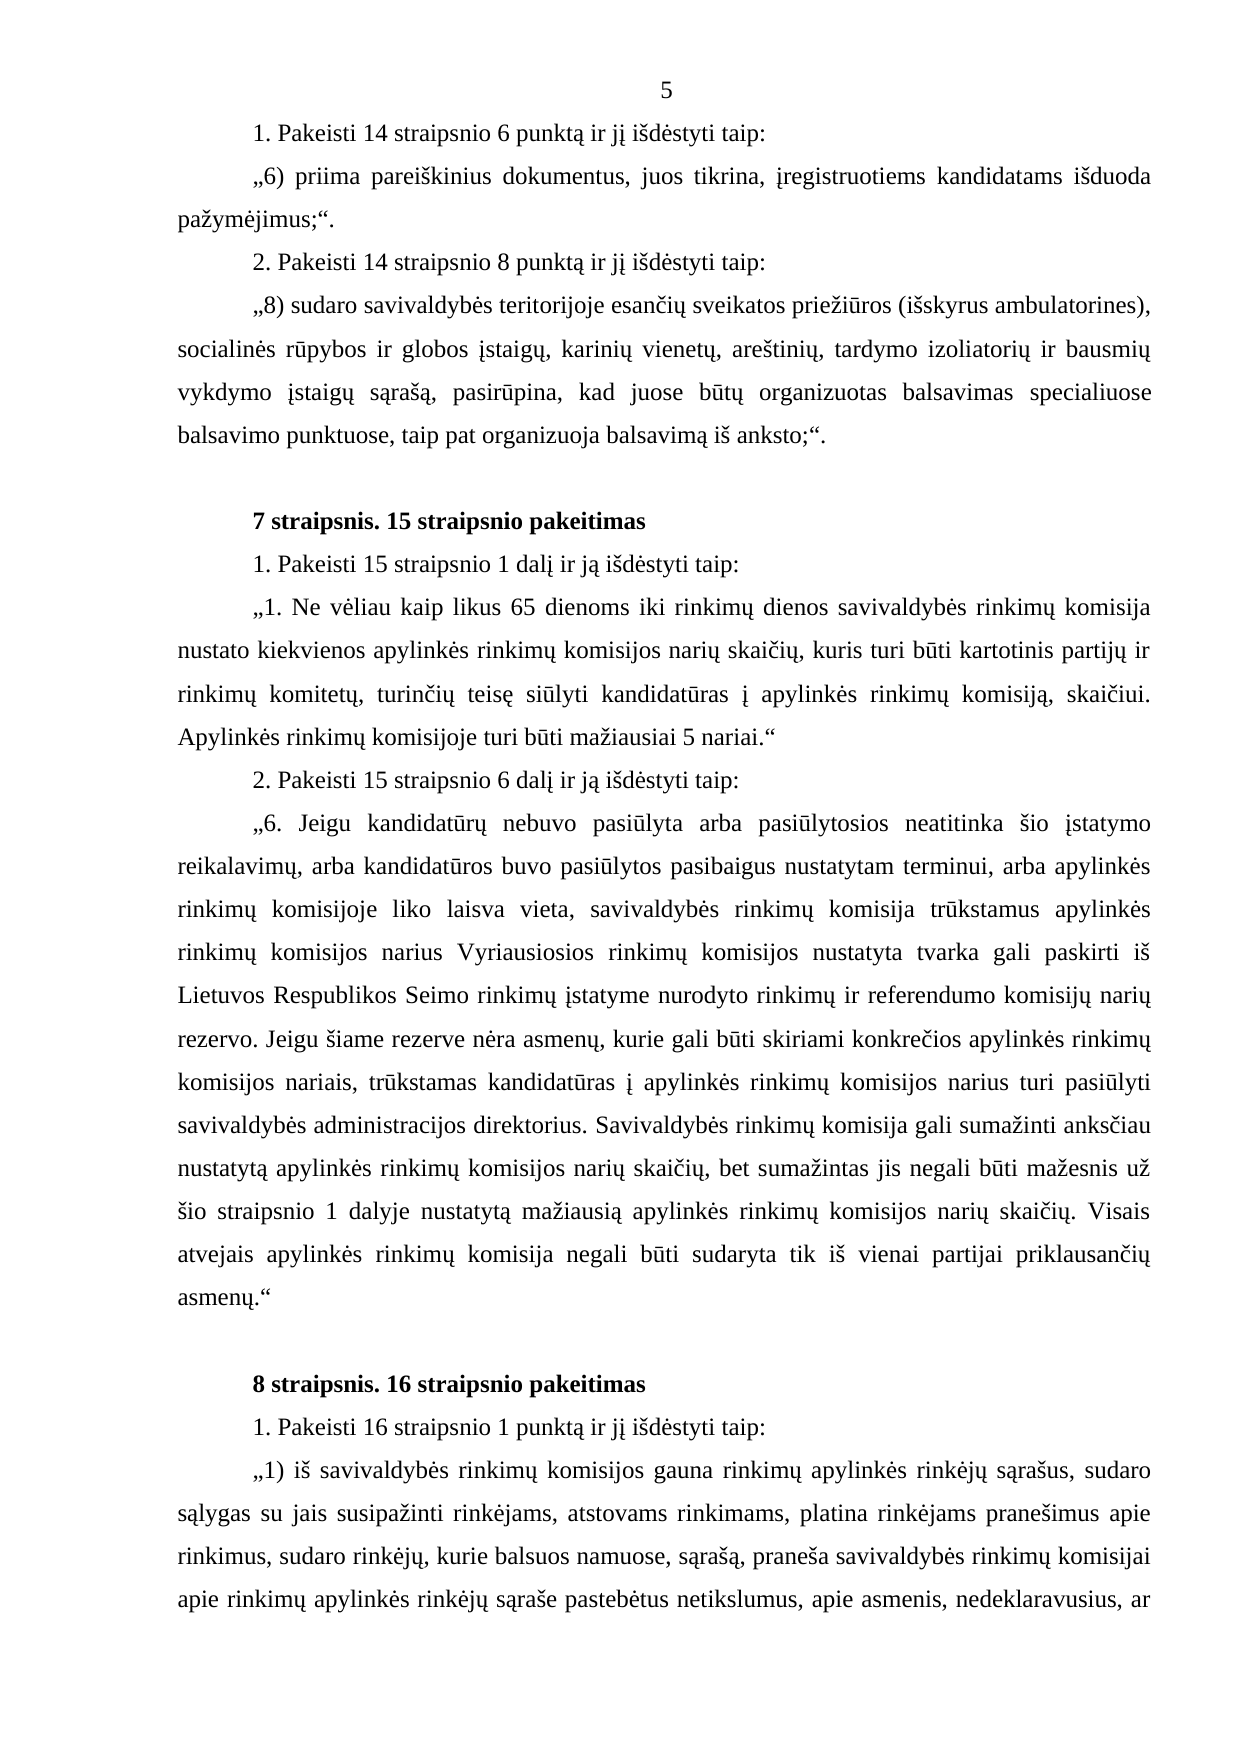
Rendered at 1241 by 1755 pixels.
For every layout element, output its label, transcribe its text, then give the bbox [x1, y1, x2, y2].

text 8 straipsnis. 16 straipsnio pakeitimas [177, 1369, 1152, 1397]
text „1) iš savivaldybės rinkimų komisijos gauna rinkimų apylinkės rinkėjų sąrašus, sudaro sąlygas su jais susipažinti rinkėjams, atstovams rinkimams, platina rinkėjams pranešimus apie rinkimus, sudaro rinkėjų, kurie balsuos namuose, sąrašą, praneša savivaldybės rinkimų komisijai apie rinkimų apylinkės rinkėjų sąraše pastebėtus netikslumus, apie asmenis, nedeklaravusius, ar [177, 1455, 1152, 1613]
text „1. Ne vėliau kaip likus 65 dienoms iki rinkimų dienos savivaldybės rinkimų komisija nustato kiekvienos apylinkės rinkimų komisijos narių skaičių, kuris turi būti kartotinis partijų ir rinkimų komitetų, turinčių teisę siūlyti kandidatūras į apylinkės rinkimų komisiją, skaičiui. Apylinkės rinkimų komisijoje turi būti mažiausiai 5 nariai.“ [177, 592, 1152, 751]
text 2. Pakeisti 15 straipsnio 6 dalį ir ją išdėstyti taip: [177, 765, 1152, 794]
text „6) priima pareiškinius dokumentus, juos tikrina, įregistruotiems kandidatams išduoda pažymėjimus;“. [177, 161, 1152, 233]
text 1. Pakeisti 14 straipsnio 6 punktą ir jį išdėstyti taip: [177, 118, 1152, 147]
text „6. Jeigu kandidatūrų nebuvo pasiūlyta arba pasiūlytosios neatitinka šio įstatymo reikalavimų, arba kandidatūros buvo pasiūlytos pasibaigus nustatytam terminui, arba apylinkės rinkimų komisijoje liko laisva vieta, savivaldybės rinkimų komisija trūkstamus apylinkės rinkimų komisijos narius Vyriausiosios rinkimų komisijos nustatyta tvarka gali paskirti iš Lietuvos Respublikos Seimo rinkimų įstatyme nurodyto rinkimų ir referendumo komisijų narių rezervo. Jeigu šiame rezerve nėra asmenų, kurie gali būti skiriami konkrečios apylinkės rinkimų komisijos nariais, trūkstamas kandidatūras į apylinkės rinkimų komisijos narius turi pasiūlyti savivaldybės administracijos direktorius. Savivaldybės rinkimų komisija gali sumažinti anksčiau nustatytą apylinkės rinkimų komisijos narių skaičių, bet sumažintas jis negali būti mažesnis už šio straipsnio 1 dalyje nustatytą mažiausią apylinkės rinkimų komisijos narių skaičių. Visais atvejais apylinkės rinkimų komisija negali būti sudaryta tik iš vienai partijai priklausančių asmenų.“ [177, 808, 1152, 1311]
text 1. Pakeisti 15 straipsnio 1 dalį ir ją išdėstyti taip: [177, 549, 1152, 578]
text „8) sudaro savivaldybės teritorijoje esančių sveikatos priežiūros (išskyrus ambulatorines), socialinės rūpybos ir globos įstaigų, karinių vienetų, areštinių, tardymo izoliatorių ir bausmių vykdymo įstaigų sąrašą, pasirūpina, kad juose būtų organizuotas balsavimas specialiuose balsavimo punktuose, taip pat organizuoja balsavimą iš anksto;“. [177, 291, 1152, 449]
text 2. Pakeisti 14 straipsnio 8 punktą ir jį išdėstyti taip: [177, 247, 1152, 276]
text 1. Pakeisti 16 straipsnio 1 punktą ir jį išdėstyti taip: [177, 1412, 1152, 1441]
text 7 straipsnis. 15 straipsnio pakeitimas [177, 506, 1152, 535]
